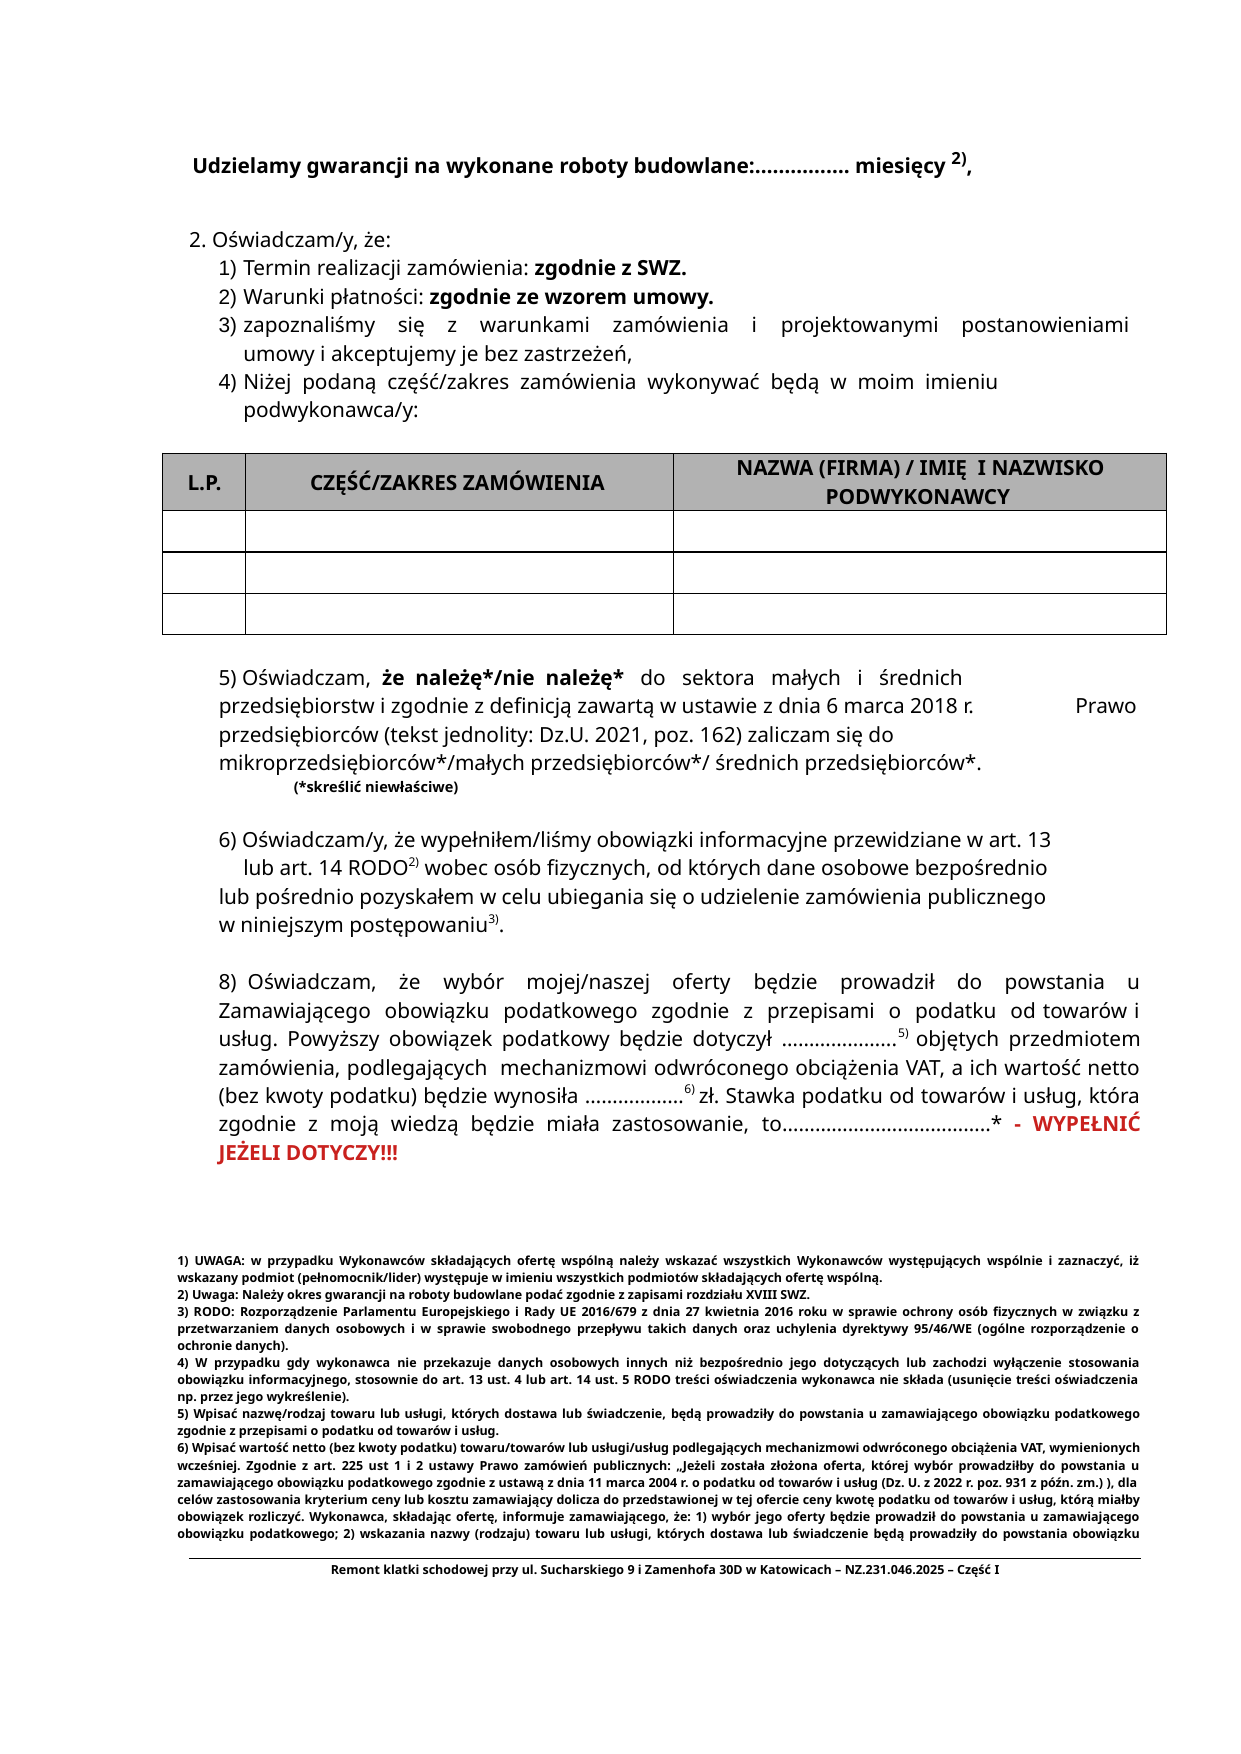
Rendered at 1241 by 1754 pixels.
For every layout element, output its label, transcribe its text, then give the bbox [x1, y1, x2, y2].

list 2) Uwaga: Należy okres gwarancji na roboty budowlane podać zgodnie z zapisami rozdziału XVIII SWZ. [177, 1286, 1141, 1303]
list 1) UWAGA: w przypadku Wykonawców składających ofertę wspólną należy wskazać wszystkich Wykonawców występujących wspólnie i zaznaczyć, iż wskazany podmiot (pełnomocnik/lider) występuje w imieniu wszystkich podmiotów składających ofertę wspólną. [177, 1252, 1141, 1286]
list 4) W przypadku gdy wykonawca nie przekazuje danych osobowych innych niż bezpośrednio jego dotyczących lub zachodzi wyłączenie stosowania obowiązku informacyjnego, stosownie do art. 13 ust. 4 lub art. 14 ust. 5 RODO treści oświadczenia wykonawca nie składa (usunięcie treści oświadczenia np. przez jego wykreślenie). [177, 1354, 1141, 1405]
list 3) RODO: Rozporządzenie Parlamentu Europejskiego i Rady UE 2016/679 z dnia 27 kwietnia 2016 roku w sprawie ochrony osób fizycznych w związku z przetwarzaniem danych osobowych i w sprawie swobodnego przepływu takich danych oraz uchylenia dyrektywy 95/46/WE (ogólne rozporządzenie o ochronie danych). [177, 1303, 1141, 1354]
list 5) Oświadczam, że należę*/nie należę* do sektora małych i średnich przedsiębiorstw i zgodnie z definicją zawartą w ustawie z dnia 6 marca 2018 r. Prawo przedsiębiorców (tekst jednolity: Dz.U. 2021, poz. 162) zaliczam się do mikroprzedsiębiorców*/małych przedsiębiorców*/ średnich przedsiębiorców*. [183, 663, 1141, 777]
table_header Nazwa (firma) / Imię i Nazwisko podwykonawcy [674, 454, 1166, 510]
table_cell [674, 511, 1166, 551]
table_cell [246, 511, 673, 551]
table_cell [246, 594, 673, 633]
table_cell [163, 553, 245, 592]
text Udzielamy gwarancji na wykonane roboty budowlane:……………. miesięcy 2), [192, 147, 1141, 180]
list 2. Oświadczam/y, że: [189, 225, 1141, 253]
list zapoznaliśmy się z warunkami zamówienia i projektowanymi postanowieniami umowy i akceptujemy je bez zastrzeżeń, [218, 310, 1141, 367]
list (*skreślić niewłaściwe) [256, 777, 1141, 797]
table_cell [674, 553, 1166, 592]
table_cell [246, 553, 673, 592]
table_header L.p. [163, 454, 245, 510]
table_cell [674, 594, 1166, 633]
table_cell [163, 594, 245, 633]
list 5) Wpisać nazwę/rodzaj towaru lub usługi, których dostawa lub świadczenie, będą prowadziły do powstania u zamawiającego obowiązku podatkowego zgodnie z przepisami o podatku od towarów i usług. [177, 1405, 1141, 1439]
list 6) Wpisać wartość netto (bez kwoty podatku) towaru/towarów lub usługi/usług podlegających mechanizmowi odwróconego obciążenia VAT, wymienionych wcześniej. Zgodnie z art. 225 ust 1 i 2 ustawy Prawo zamówień publicznych: „Jeżeli została złożona oferta, której wybór prowadziłby do powstania u zamawiającego obowiązku podatkowego zgodnie z ustawą z dnia 11 marca 2004 r. o podatku od towarów i usług (Dz. U. z 2022 r. poz. 931 z późn. zm.) ), dla celów zastosowania kryterium ceny lub kosztu zamawiający dolicza do przedstawionej w tej ofercie ceny kwotę podatku od towarów i usług, którą miałby obowiązek rozliczyć. Wykonawca, składając ofertę, informuje zamawiającego, że: 1) wybór jego oferty będzie prowadził do powstania u zamawiającego obowiązku podatkowego; 2) wskazania nazwy (rodzaju) towaru lub usługi, których dostawa lub świadczenie będą prowadziły do powstania obowiązku [177, 1439, 1141, 1542]
list Termin realizacji zamówienia: zgodnie z SWZ. [218, 253, 1141, 282]
table_cell [163, 511, 245, 551]
list 6) Oświadczam/y, że wypełniłem/liśmy obowiązki informacyjne przewidziane w art. 13 lub art. 14 RODO2) wobec osób fizycznych, od których dane osobowe bezpośrednio lub pośrednio pozyskałem w celu ubiegania się o udzielenie zamówienia publicznego w niniejszym postępowaniu3). [183, 825, 1141, 939]
list 8) Oświadczam, że wybór mojej/naszej oferty będzie prowadził do powstania u Zamawiającego obowiązku podatkowego zgodnie z przepisami o podatku od towarów i usług. Powyższy obowiązek podatkowy będzie dotyczył ………………...5) objętych przedmiotem zamówienia, podlegających mechanizmowi odwróconego obciążenia VAT, a ich wartość netto (bez kwoty podatku) będzie wynosiła ………………6) zł. Stawka podatku od towarów i usług, która zgodnie z moją wiedzą będzie miała zastosowanie, to………………………………..* - WYPEŁNIĆ JEŻELI DOTYCZY!!! [183, 967, 1141, 1166]
table_header Część/zakres zamówienia [246, 454, 673, 510]
list Warunki płatności: zgodnie ze wzorem umowy. [218, 282, 1141, 310]
list Niżej podaną część/zakres zamówienia wykonywać będą w moim imieniu podwykonawca/y: [218, 367, 1141, 424]
